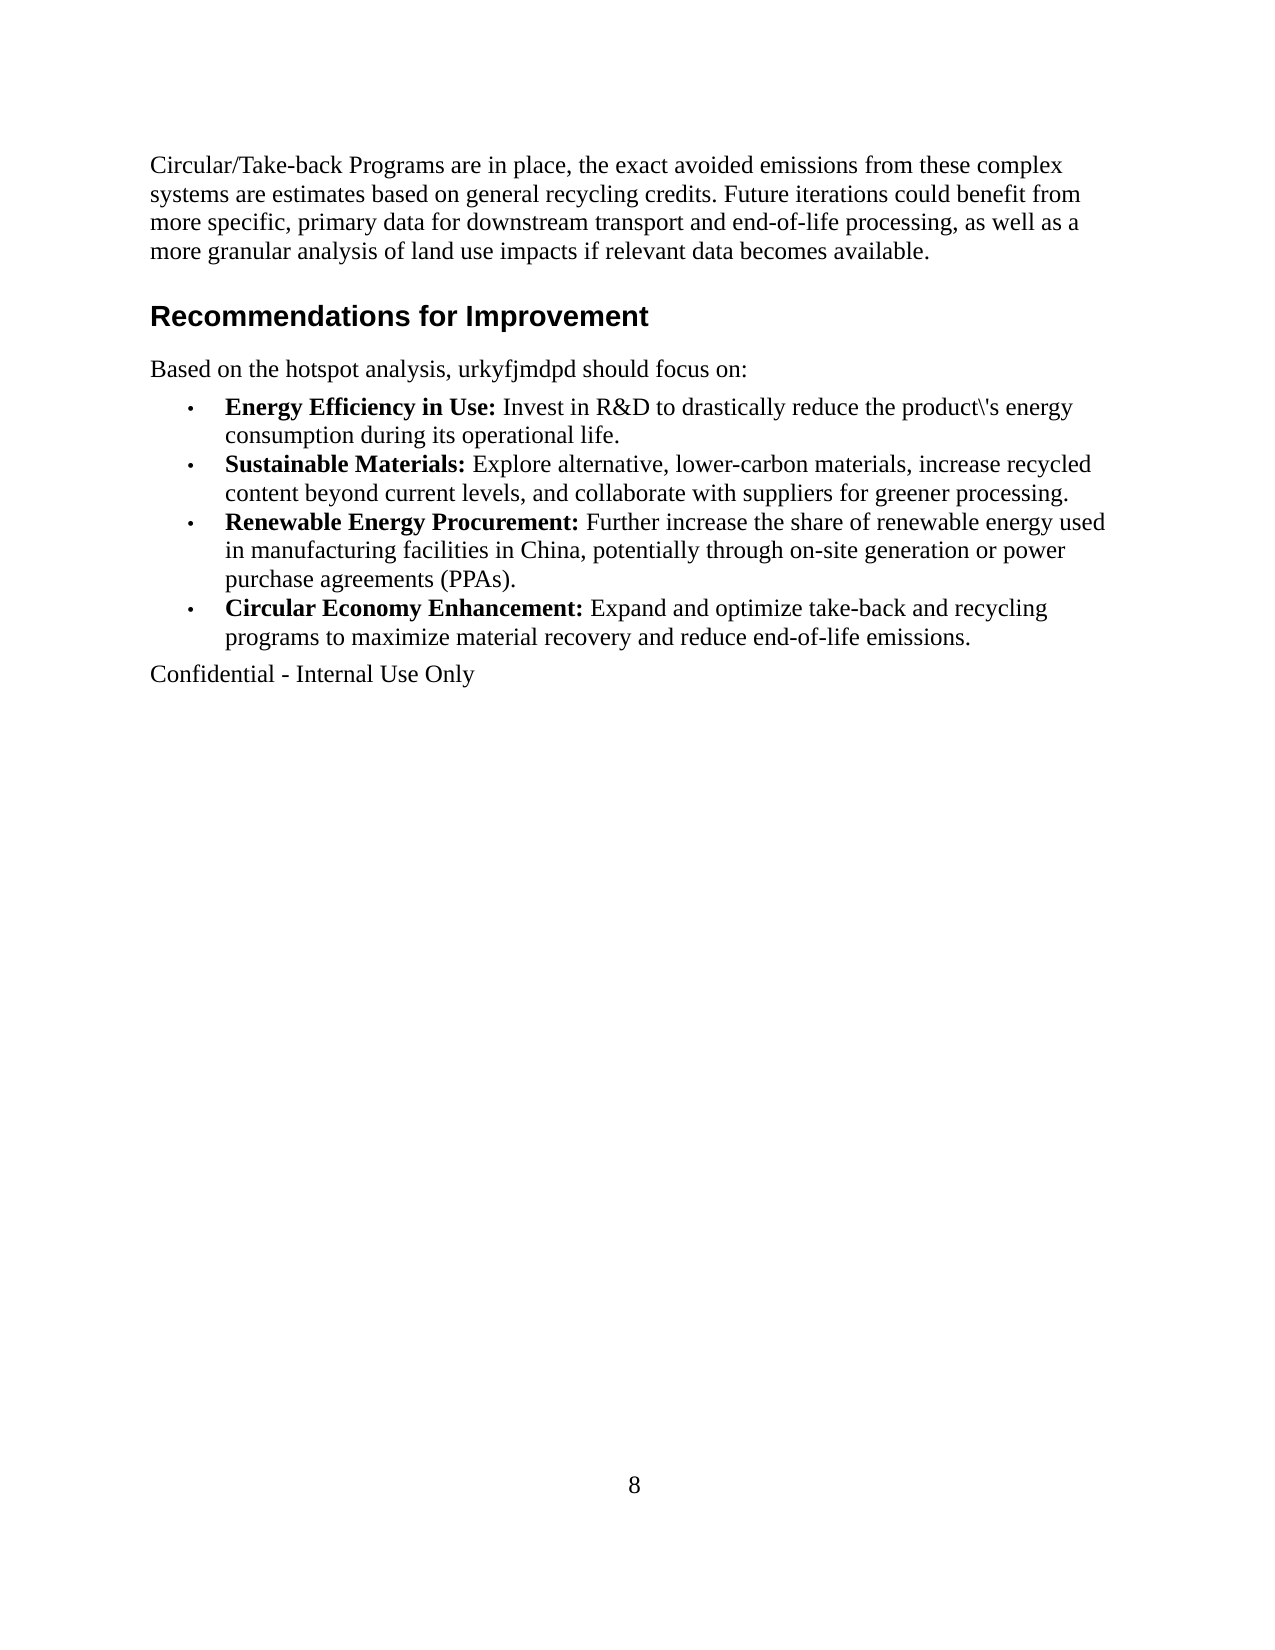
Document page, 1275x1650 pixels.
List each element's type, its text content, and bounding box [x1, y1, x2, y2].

text Based on the hotspot analysis, urkyfjmdpd should focus on: [150, 354, 1125, 383]
list Sustainable Materials: Explore alternative, lower-carbon materials, increase recycled content beyond current levels, and collaborate with suppliers for greener processing. [187, 449, 1125, 507]
list Energy Efficiency in Use: Invest in R&D to drastically reduce the product\'s energy consumption during its operational life. [187, 392, 1125, 449]
list Circular Economy Enhancement: Expand and optimize take-back and recycling programs to maximize material recovery and reduce end-of-life emissions. [187, 593, 1125, 650]
text Confidential - Internal Use Only [150, 659, 1125, 688]
subtitle Recommendations for Improvement [150, 299, 1125, 332]
text Circular/Take-back Programs are in place, the exact avoided emissions from these complex systems are estimates based on general recycling credits. Future iterations could benefit from more specific, primary data for downstream transport and end-of-life processing, as well as a more granular analysis of land use impacts if relevant data becomes available. [150, 150, 1125, 265]
list Renewable Energy Procurement: Further increase the share of renewable energy used in manufacturing facilities in China, potentially through on-site generation or power purchase agreements (PPAs). [187, 507, 1125, 593]
